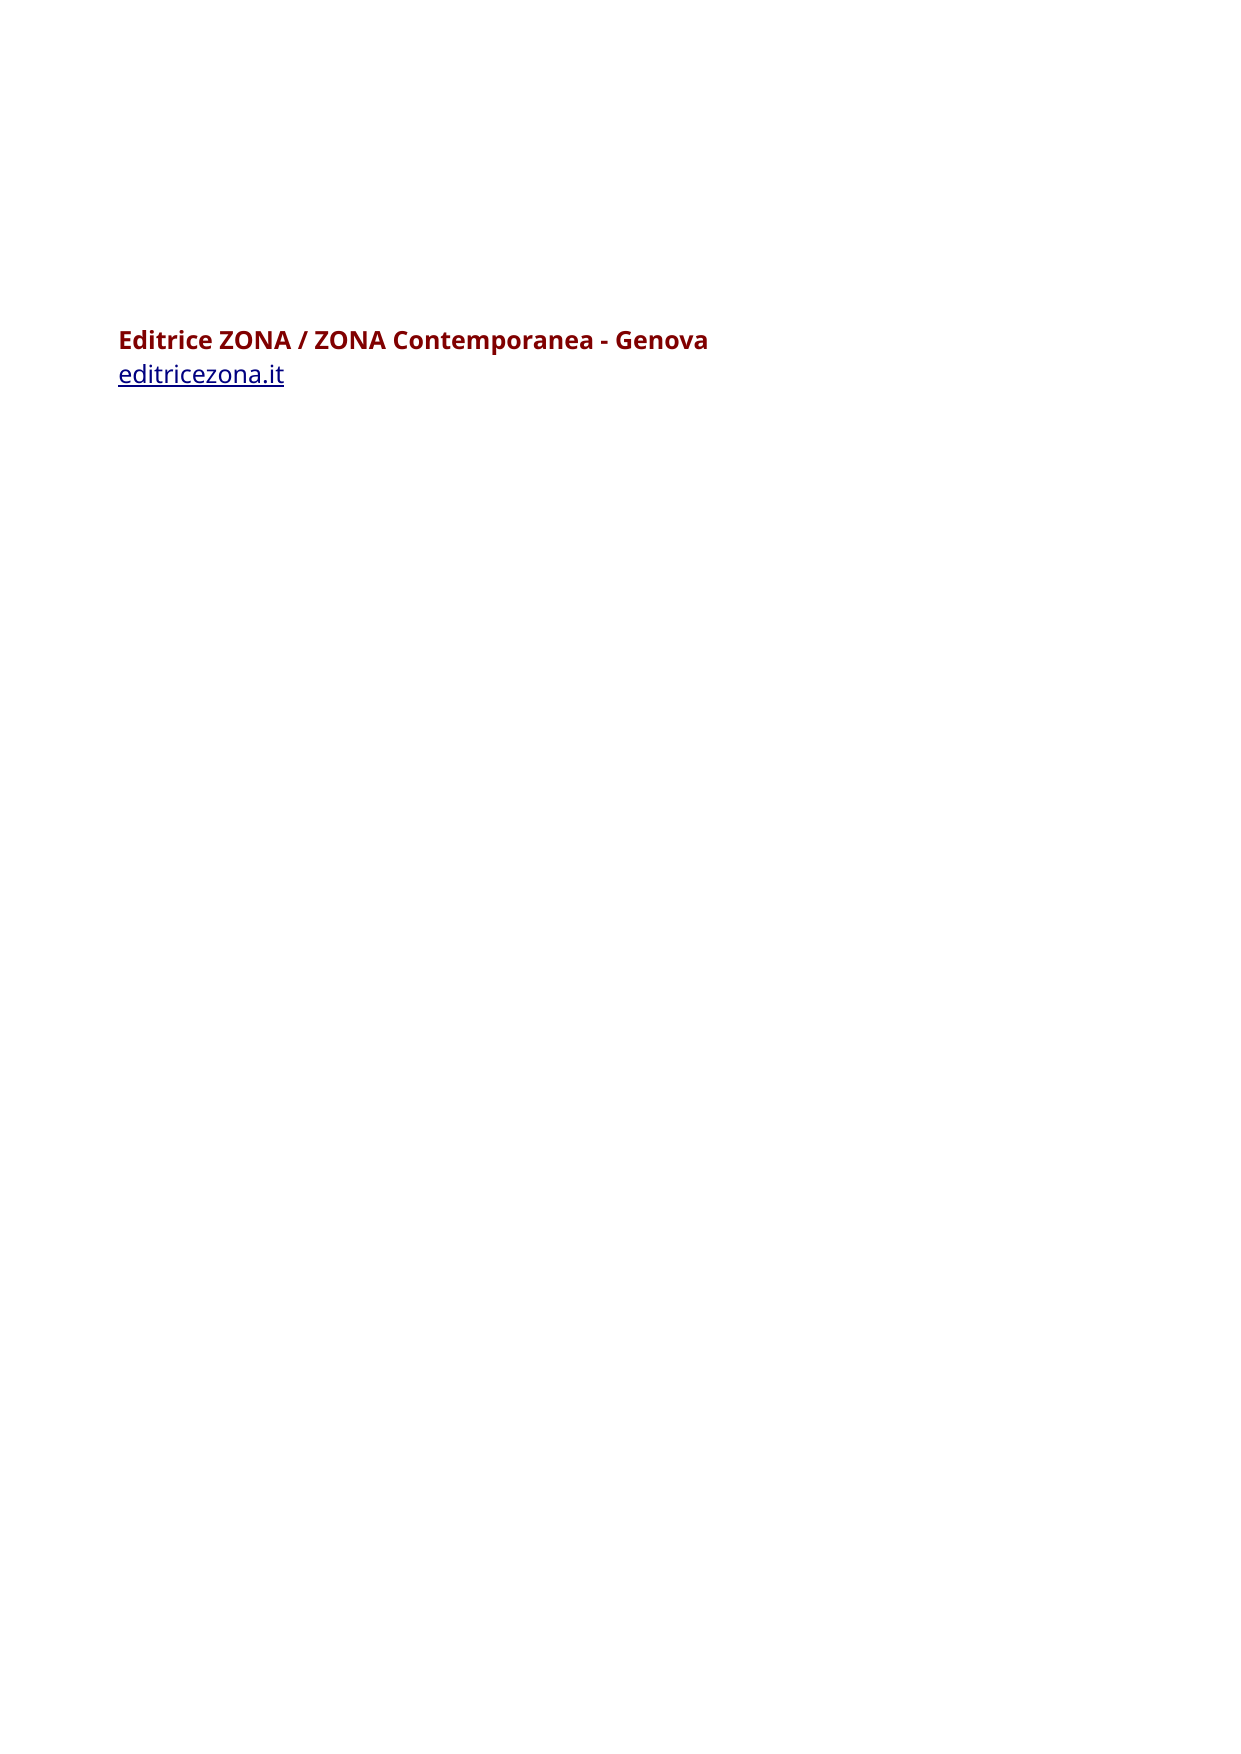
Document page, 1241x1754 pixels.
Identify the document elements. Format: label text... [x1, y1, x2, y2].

text editricezona.it [118, 357, 1122, 391]
text Editrice ZONA / ZONA Contemporanea - Genova [118, 322, 1122, 357]
